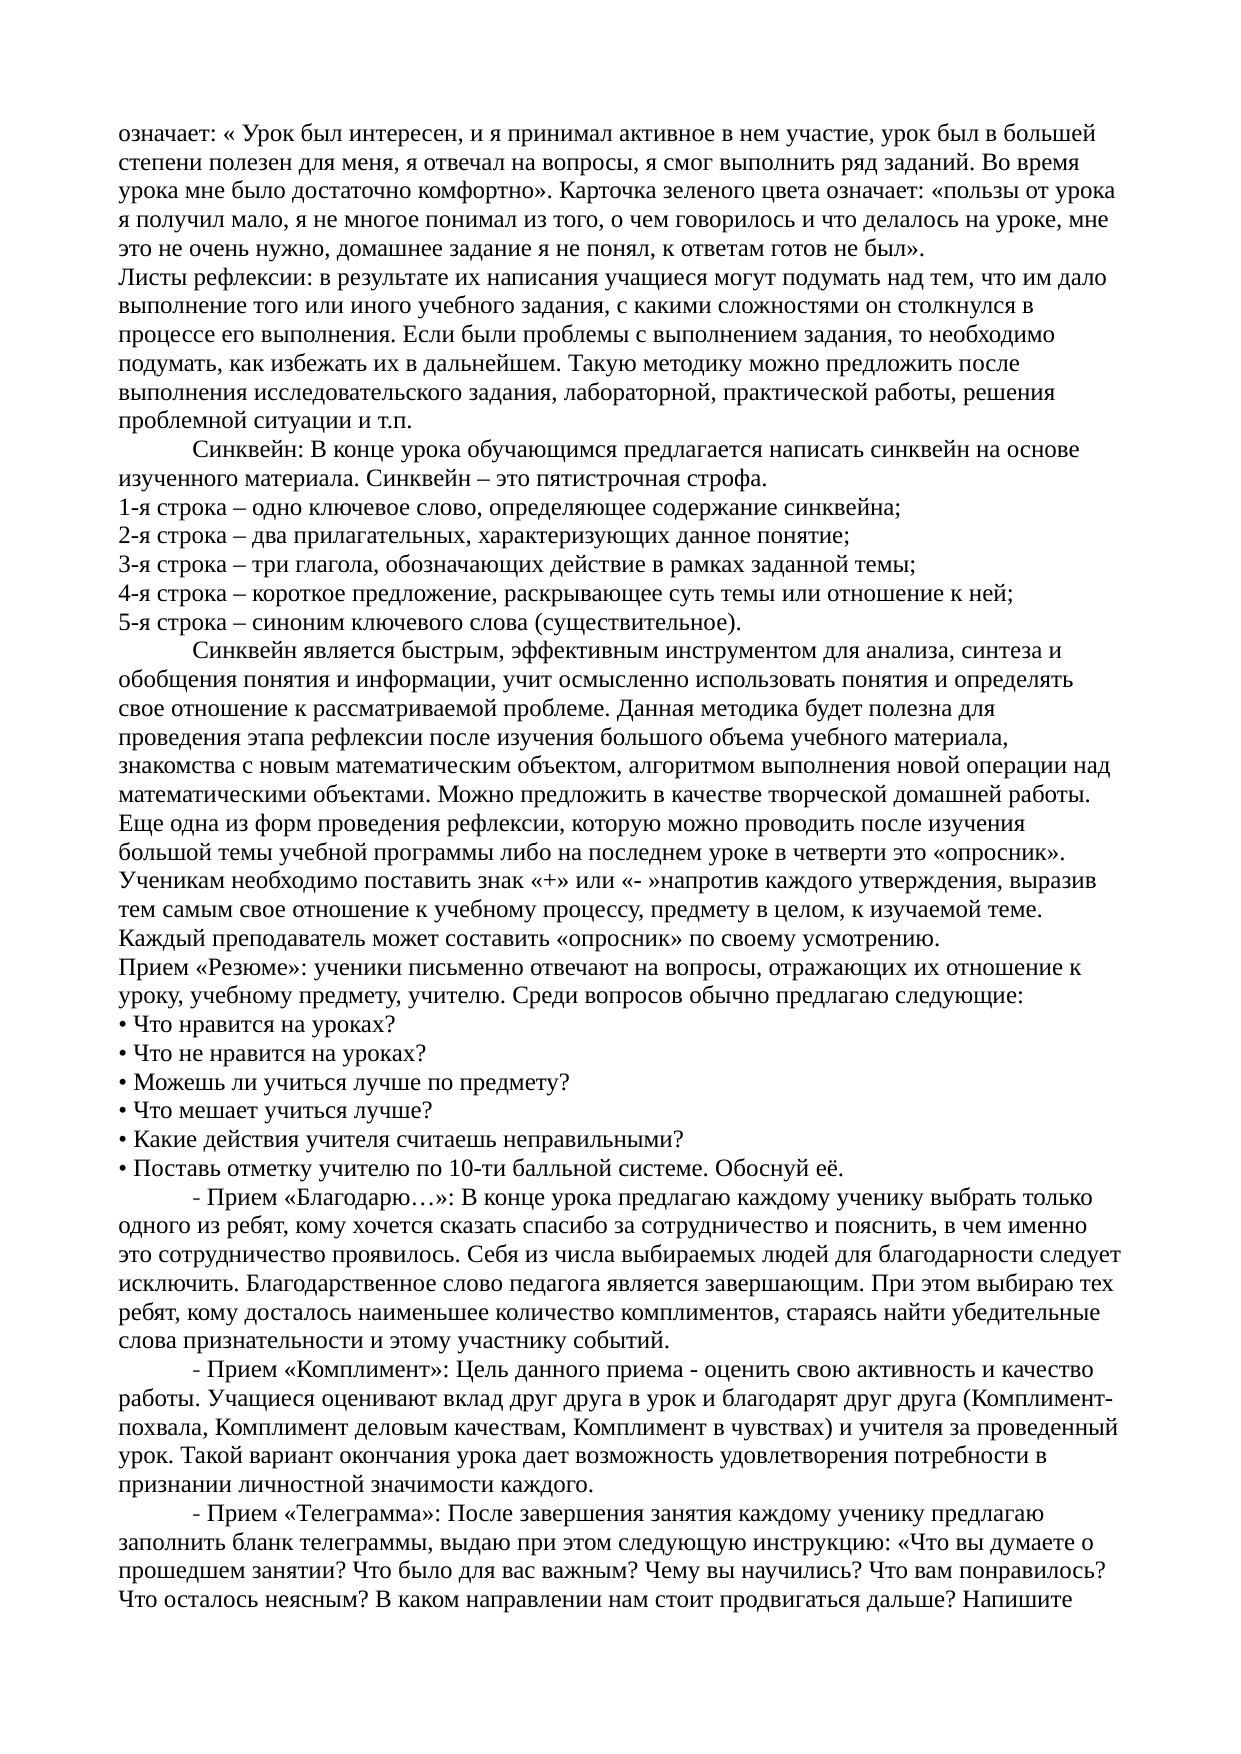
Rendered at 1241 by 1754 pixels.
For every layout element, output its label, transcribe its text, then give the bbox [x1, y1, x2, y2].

text означает: « Урок был интересен, и я принимал активное в нем участие, урок был в большей степени полезен для меня, я отвечал на вопросы, я смог выполнить ряд заданий. Во время урока мне было достаточно комфортно». Карточка зеленого цвета означает: «пользы от урока я получил мало, я не многое понимал из того, о чем говорилось и что делалось на уроке, мне это не очень нужно, домашнее задание я не понял, к ответам готов не был». Листы рефлексии: в результате их написания учащиеся могут подумать над тем, что им дало выполнение того или иного учебного задания, с какими сложностями он столкнулся в процессе его выполнения. Если были проблемы с выполнением задания, то необходимо подумать, как избежать их в дальнейшем. Такую методику можно предложить после выполнения исследовательского задания, лабораторной, практической работы, решения проблемной ситуации и т.п. Синквейн: В конце урока обучающимся предлагается написать синквейн на основе изученного материала. Синквейн – это пятистрочная строфа. 1-я строка – одно ключевое слово, определяющее содержание синквейна; 2-я строка – два прилагательных, характеризующих данное понятие; 3-я строка – три глагола, обозначающих действие в рамках заданной темы; 4-я строка – короткое предложение, раскрывающее суть темы или отношение к ней; 5-я строка – синоним ключевого слова (существительное). Синквейн является быстрым, эффективным инструментом для анализа, синтеза и обобщения понятия и информации, учит осмысленно использовать понятия и определять свое отношение к рассматриваемой проблеме. Данная методика будет полезна для проведения этапа рефлексии после изучения большого объема учебного материала, знакомства с новым математическим объектом, алгоритмом выполнения новой операции над математическими объектами. Можно предложить в качестве творческой домашней работы. Еще одна из форм проведения рефлексии, которую можно проводить после изучения большой темы учебной программы либо на последнем уроке в четверти это «опросник». Ученикам необходимо поставить знак «+» или «- »напротив каждого утверждения, выразив тем самым свое отношение к учебному процессу, предмету в целом, к изучаемой теме. Каждый преподаватель может составить «опросник» по своему усмотрению. Прием «Резюме»: ученики письменно отвечают на вопросы, отражающих их отношение к уроку, учебному предмету, учителю. Среди вопросов обычно предлагаю следующие: • Что нравится на уроках? • Что не нравится на уроках? • Можешь ли учиться лучше по предмету? • Что мешает учиться лучше? • Какие действия учителя считаешь неправильными? • Поставь отметку учителю по 10-ти балльной системе. Обоснуй её. - Прием «Благодарю…»: В конце урока предлагаю каждому ученику выбрать только одного из ребят, кому хочется сказать спасибо за сотрудничество и пояснить, в чем именно это сотрудничество проявилось. Себя из числа выбираемых людей для благодарности следует исключить. Благодарственное слово педагога является завершающим. При этом выбираю тех ребят, кому досталось наименьшее количество комплиментов, стараясь найти убедительные слова признательности и этому участнику событий. - Прием «Комплимент»: Цель данного приема - оценить свою активность и качество работы. Учащиеся оценивают вклад друг друга в урок и благодарят друг друга (Комплимент-похвала, Комплимент деловым качествам, Комплимент в чувствах) и учителя за проведенный урок. Такой вариант окончания урока дает возможность удовлетворения потребности в признании личностной значимости каждого. - Прием «Телеграмма»: После завершения занятия каждому ученику предлагаю заполнить бланк телеграммы, выдаю при этом следующую инструкцию: «Что вы думаете о прошедшем занятии? Что было для вас важным? Чему вы научились? Что вам понравилось? Что осталось неясным? В каком направлении нам стоит продвигаться дальше? Напишите [118, 118, 1122, 1613]
